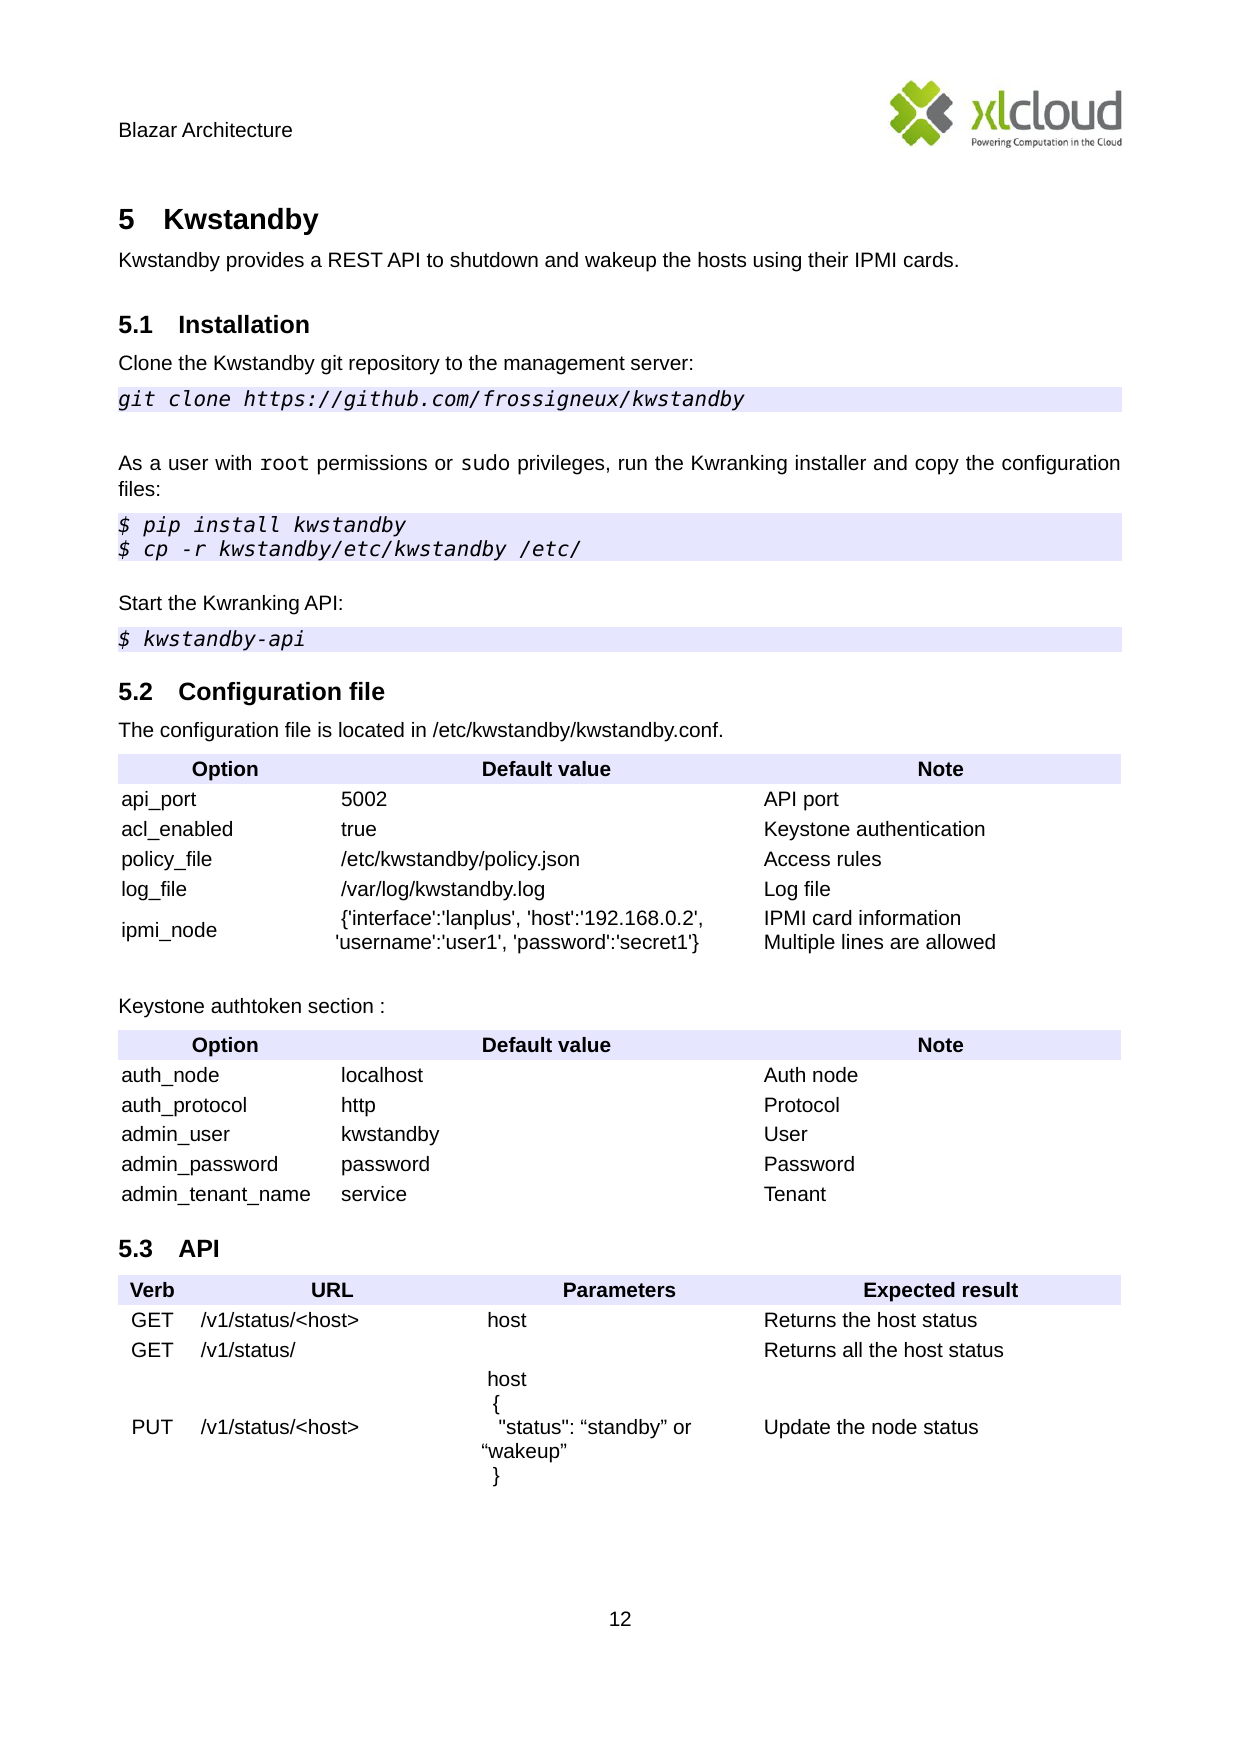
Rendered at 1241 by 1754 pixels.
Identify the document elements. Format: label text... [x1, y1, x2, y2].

table_cell ipmi_node [118, 903, 332, 957]
table_cell [478, 1335, 761, 1364]
table_cell /var/log/kwstandby.log [332, 874, 761, 903]
text Clone the Kwstandby git repository to the management server: [118, 351, 1122, 375]
table_cell Auth node [761, 1060, 1121, 1089]
table_cell auth_node [118, 1060, 332, 1089]
table_cell host { "status": “standby” or “wakeup” } [478, 1364, 761, 1490]
table_header Note [761, 754, 1121, 784]
table_cell log_file [118, 874, 332, 903]
table_cell PUT [118, 1364, 186, 1490]
table_cell Tenant [761, 1179, 1121, 1209]
table_header Expected result [761, 1275, 1121, 1305]
table_cell password [332, 1149, 761, 1179]
table_cell Returns all the host status [761, 1335, 1121, 1364]
table_header Default value [332, 754, 761, 784]
text Keystone authtoken section : [118, 993, 1122, 1017]
table_cell auth_protocol [118, 1090, 332, 1119]
table_cell policy_file [118, 844, 332, 873]
text $ cp -r kwstandby/etc/kwstandby /etc/ [118, 537, 1122, 561]
subtitle API [118, 1234, 1122, 1262]
table_cell API port [761, 784, 1121, 814]
table_cell GET [118, 1305, 186, 1334]
table_cell Keystone authentication [761, 814, 1121, 844]
table_cell /v1/status/ [186, 1335, 478, 1364]
text Start the Kwranking API: [118, 591, 1122, 615]
table_header Note [761, 1030, 1121, 1060]
table_cell kwstandby [332, 1119, 761, 1149]
subtitle Installation [118, 309, 1122, 338]
text git clone https://github.com/frossigneux/kwstandby [118, 387, 1122, 412]
table_cell /etc/kwstandby/policy.json [332, 844, 761, 873]
table_cell acl_enabled [118, 814, 332, 844]
table_cell Log file [761, 874, 1121, 903]
picture [887, 78, 1123, 148]
table_cell Update the node status [761, 1364, 1121, 1490]
table_header Option [118, 1030, 332, 1060]
table_cell Protocol [761, 1090, 1121, 1119]
table_cell admin_password [118, 1149, 332, 1179]
text $ pip install kwstandby [118, 513, 1122, 537]
table_cell Returns the host status [761, 1305, 1121, 1334]
table_cell true [332, 814, 761, 844]
table_header Default value [332, 1030, 761, 1060]
table_header Parameters [478, 1275, 761, 1305]
table_cell 5002 [332, 784, 761, 814]
table_header URL [186, 1275, 478, 1305]
table_cell Password [761, 1149, 1121, 1179]
text $ kwstandby-api [118, 627, 1122, 652]
table_cell User [761, 1119, 1121, 1149]
table_cell /v1/status/<host> [186, 1305, 478, 1334]
table_header Verb [118, 1275, 186, 1305]
subtitle Kwstandby [118, 202, 1122, 236]
table_cell IPMI card information Multiple lines are allowed [761, 903, 1121, 957]
subtitle Configuration file [118, 677, 1122, 705]
table_cell host [478, 1305, 761, 1334]
table_cell localhost [332, 1060, 761, 1089]
text The configuration file is located in /etc/kwstandby/kwstandby.conf. [118, 718, 1122, 742]
table_cell /v1/status/<host> [186, 1364, 478, 1490]
text Kwstandby provides a REST API to shutdown and wakeup the hosts using their IPMI cards. [118, 248, 1122, 272]
table_cell api_port [118, 784, 332, 814]
table_cell Access rules [761, 844, 1121, 873]
table_cell admin_user [118, 1119, 332, 1149]
table_cell service [332, 1179, 761, 1209]
table_cell http [332, 1090, 761, 1119]
text As a user with root permissions or sudo privileges, run the Kwranking installer and copy the configuration files: [118, 448, 1122, 500]
table_header Option [118, 754, 332, 784]
table_cell GET [118, 1335, 186, 1364]
table_cell admin_tenant_name [118, 1179, 332, 1209]
table_cell {'interface':'lanplus', 'host':'192.168.0.2', 'username':'user1', 'password':'secret1'} [332, 903, 761, 957]
